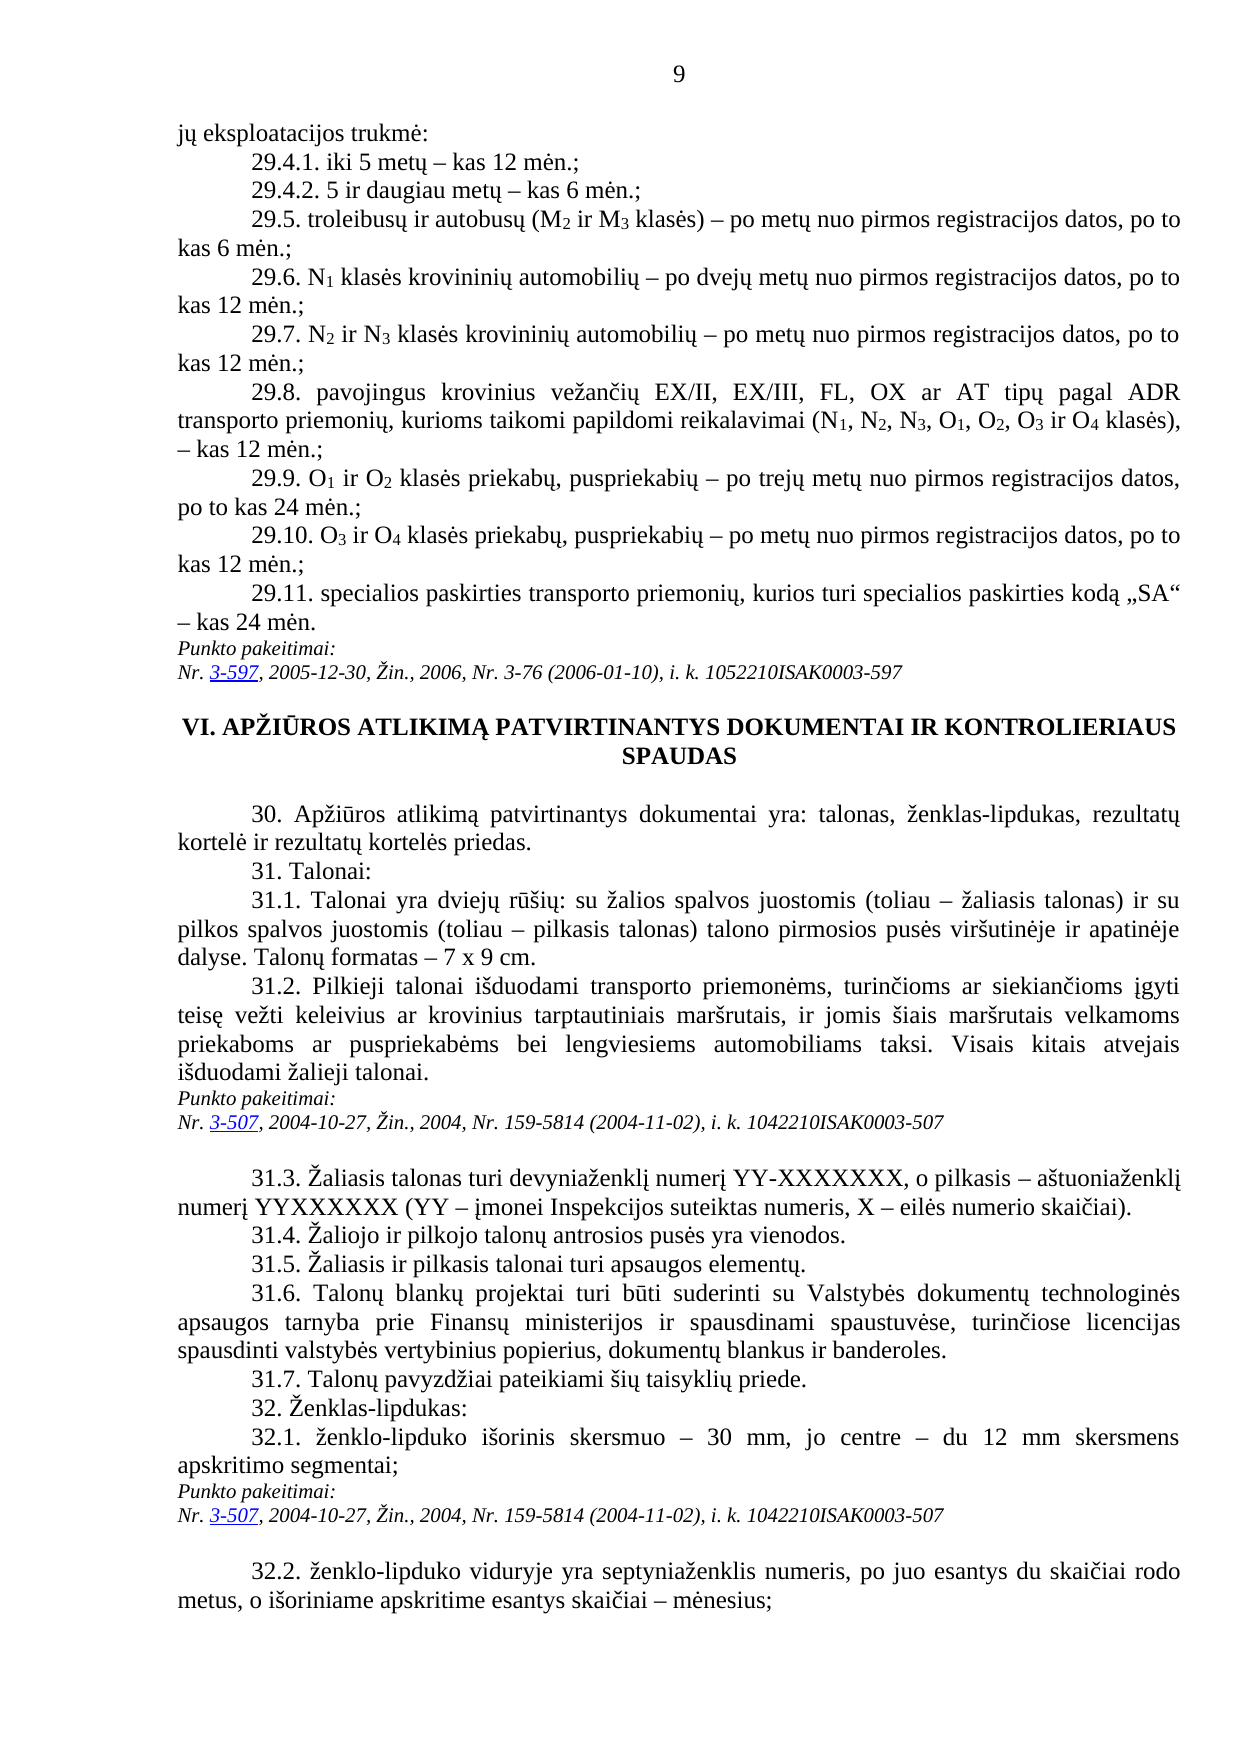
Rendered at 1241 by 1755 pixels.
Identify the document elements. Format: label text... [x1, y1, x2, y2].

text Punkto pakeitimai: [177, 636, 1181, 660]
text VI. APŽIŪROS ATLIKIMĄ PATVIRTINANTYS DOKUMENTAI IR KONTROLIERIAUS SPAUDAS [177, 712, 1181, 770]
text 31.6. Talonų blankų projektai turi būti suderinti su Valstybės dokumentų technologinės apsaugos tarnyba prie Finansų ministerijos ir spausdinami spaustuvėse, turinčiose licencijas spausdinti valstybės vertybinius popierius, dokumentų blankus ir banderoles. [177, 1278, 1181, 1364]
text 29.4.1. iki 5 metų – kas 12 mėn.; [177, 147, 1181, 176]
text 31.4. Žaliojo ir pilkojo talonų antrosios pusės yra vienodos. [177, 1221, 1181, 1249]
text 29.5. troleibusų ir autobusų (M2 ir M3 klasės) – po metų nuo pirmos registracijos datos, po to kas 6 mėn.; [177, 204, 1181, 262]
text Nr. 3-507, 2004-10-27, Žin., 2004, Nr. 159-5814 (2004-11-02), i. k. 1042210ISAK0003-507 [177, 1503, 1181, 1527]
text 31.1. Talonai yra dviejų rūšių: su žalios spalvos juostomis (toliau – žaliasis talonas) ir su pilkos spalvos juostomis (toliau – pilkasis talonas) talono pirmosios pusės viršutinėje ir apatinėje dalyse. Talonų formatas – 7 x 9 cm. [177, 885, 1181, 971]
text Nr. 3-597, 2005-12-30, Žin., 2006, Nr. 3-76 (2006-01-10), i. k. 1052210ISAK0003-597 [177, 660, 1181, 684]
text 29.4.2. 5 ir daugiau metų – kas 6 mėn.; [177, 176, 1181, 204]
text 31.3. Žaliasis talonas turi devyniaženklį numerį YY-XXXXXXX, o pilkasis – aštuoniaženklį numerį YYXXXXXX (YY – įmonei Inspekcijos suteiktas numeris, X – eilės numerio skaičiai). [177, 1163, 1181, 1221]
text 29.9. O1 ir O2 klasės priekabų, puspriekabių – po trejų metų nuo pirmos registracijos datos, po to kas 24 mėn.; [177, 463, 1181, 521]
text Punkto pakeitimai: [177, 1479, 1181, 1503]
text Nr. 3-507, 2004-10-27, Žin., 2004, Nr. 159-5814 (2004-11-02), i. k. 1042210ISAK0003-507 [177, 1110, 1181, 1134]
text jų eksploatacijos trukmė: [177, 118, 1181, 147]
text 29.6. N1 klasės krovininių automobilių – po dvejų metų nuo pirmos registracijos datos, po to kas 12 mėn.; [177, 262, 1181, 319]
text 29.7. N2 ir N3 klasės krovininių automobilių – po metų nuo pirmos registracijos datos, po to kas 12 mėn.; [177, 319, 1181, 377]
text 32. Ženklas-lipdukas: [177, 1393, 1181, 1422]
text 29.10. O3 ir O4 klasės priekabų, puspriekabių – po metų nuo pirmos registracijos datos, po to kas 12 mėn.; [177, 521, 1181, 578]
text 32.2. ženklo-lipduko viduryje yra septyniaženklis numeris, po juo esantys du skaičiai rodo metus, o išoriniame apskritime esantys skaičiai – mėnesius; [177, 1556, 1181, 1614]
text 31.7. Talonų pavyzdžiai pateikiami šių taisyklių priede. [177, 1364, 1181, 1393]
text 29.8. pavojingus krovinius vežančių EX/II, EX/III, FL, OX ar AT tipų pagal ADR transporto priemonių, kurioms taikomi papildomi reikalavimai (N1, N2, N3, O1, O2, O3 ir O4 klasės), – kas 12 mėn.; [177, 377, 1181, 463]
text 31.2. Pilkieji talonai išduodami transporto priemonėms, turinčioms ar siekiančioms įgyti teisę vežti keleivius ar krovinius tarptautiniais maršrutais, ir jomis šiais maršrutais velkamoms priekaboms ar puspriekabėms bei lengviesiems automobiliams taksi. Visais kitais atvejais išduodami žalieji talonai. [177, 971, 1181, 1086]
text 31. Talonai: [177, 856, 1181, 885]
text 30. Apžiūros atlikimą patvirtinantys dokumentai yra: talonas, ženklas-lipdukas, rezultatų kortelė ir rezultatų kortelės priedas. [177, 799, 1181, 856]
text 29.11. specialios paskirties transporto priemonių, kurios turi specialios paskirties kodą „SA“ – kas 24 mėn. [177, 578, 1181, 636]
text Punkto pakeitimai: [177, 1086, 1181, 1110]
text 31.5. Žaliasis ir pilkasis talonai turi apsaugos elementų. [177, 1249, 1181, 1278]
text 32.1. ženklo-lipduko išorinis skersmuo – 30 mm, jo centre – du 12 mm skersmens apskritimo segmentai; [177, 1422, 1181, 1479]
